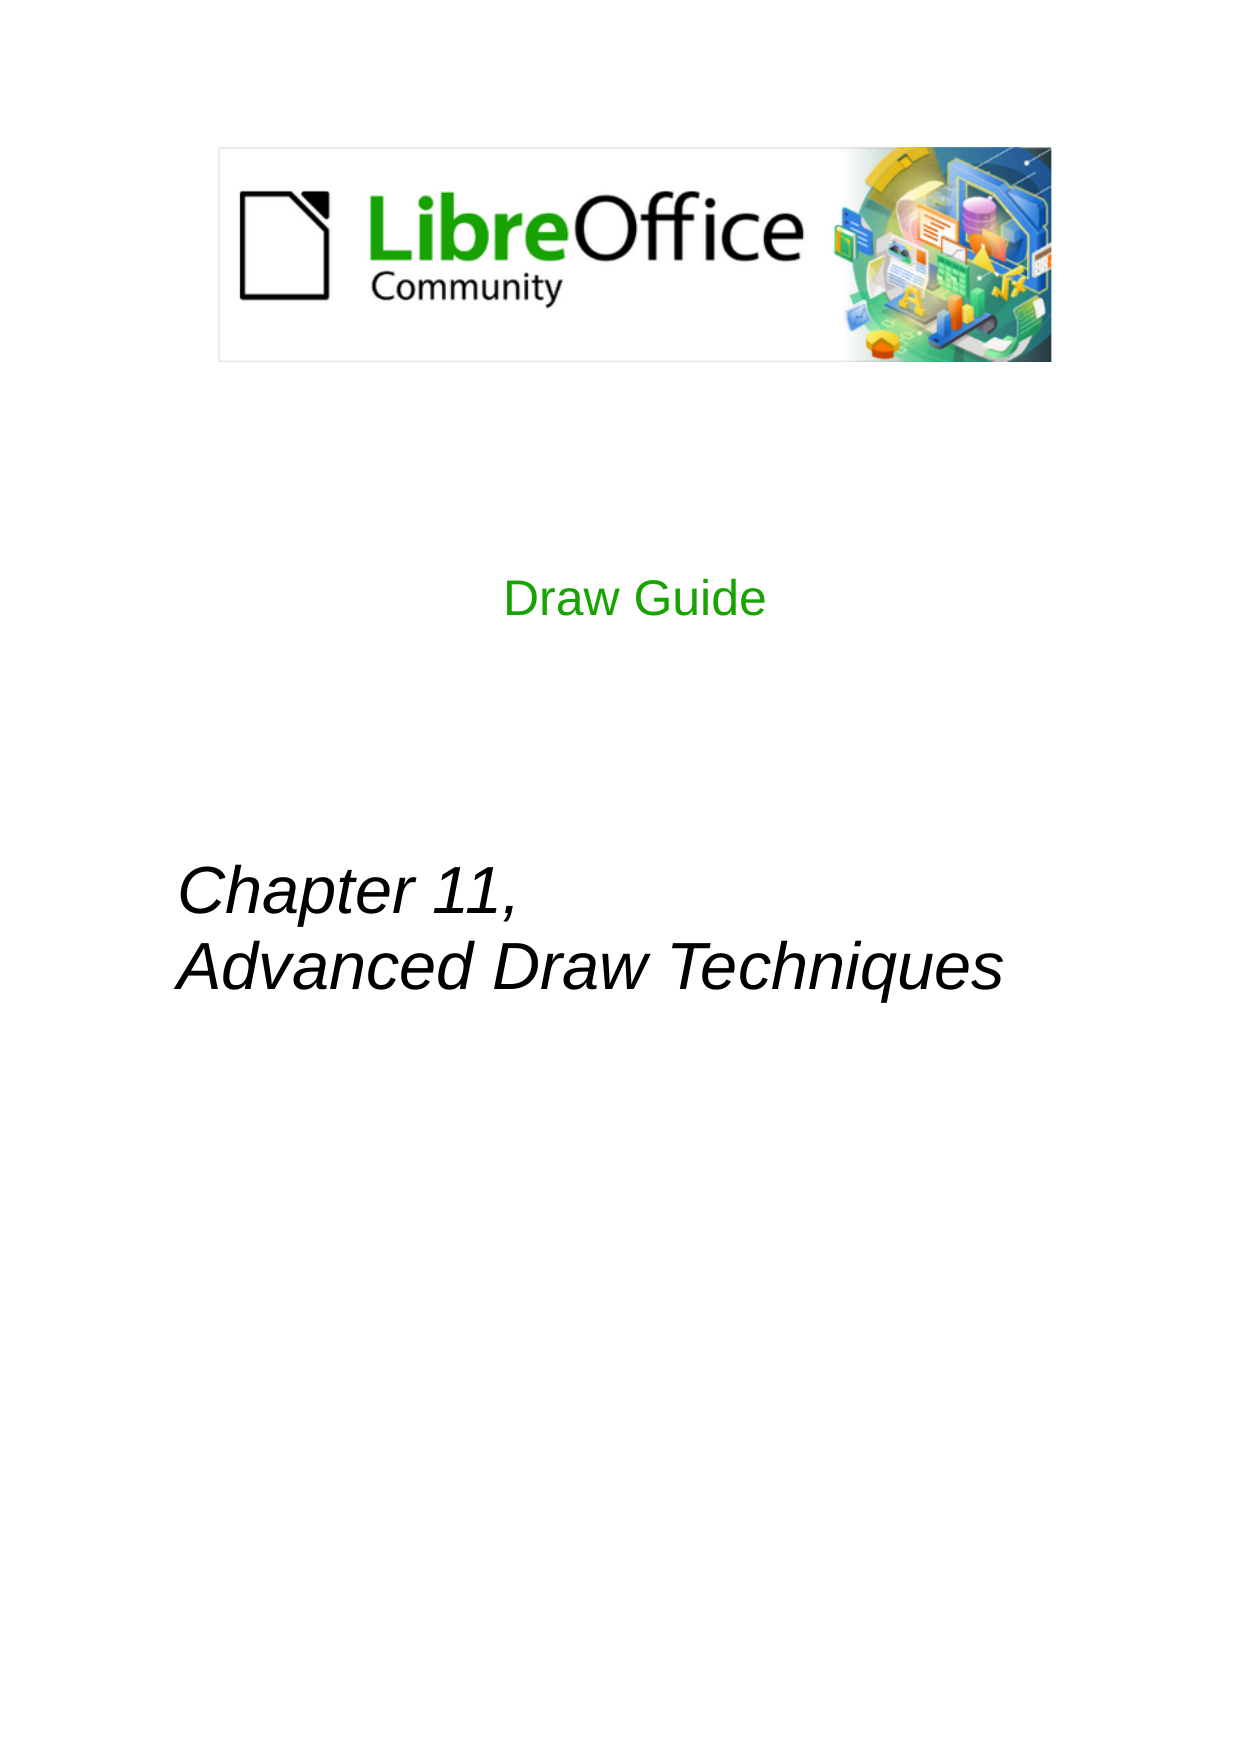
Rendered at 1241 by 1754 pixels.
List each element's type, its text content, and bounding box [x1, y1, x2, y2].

picture [218, 147, 1052, 362]
title Chapter 11, Advanced Draw Techniques [177, 851, 1093, 1004]
text Draw Guide [177, 568, 1093, 626]
